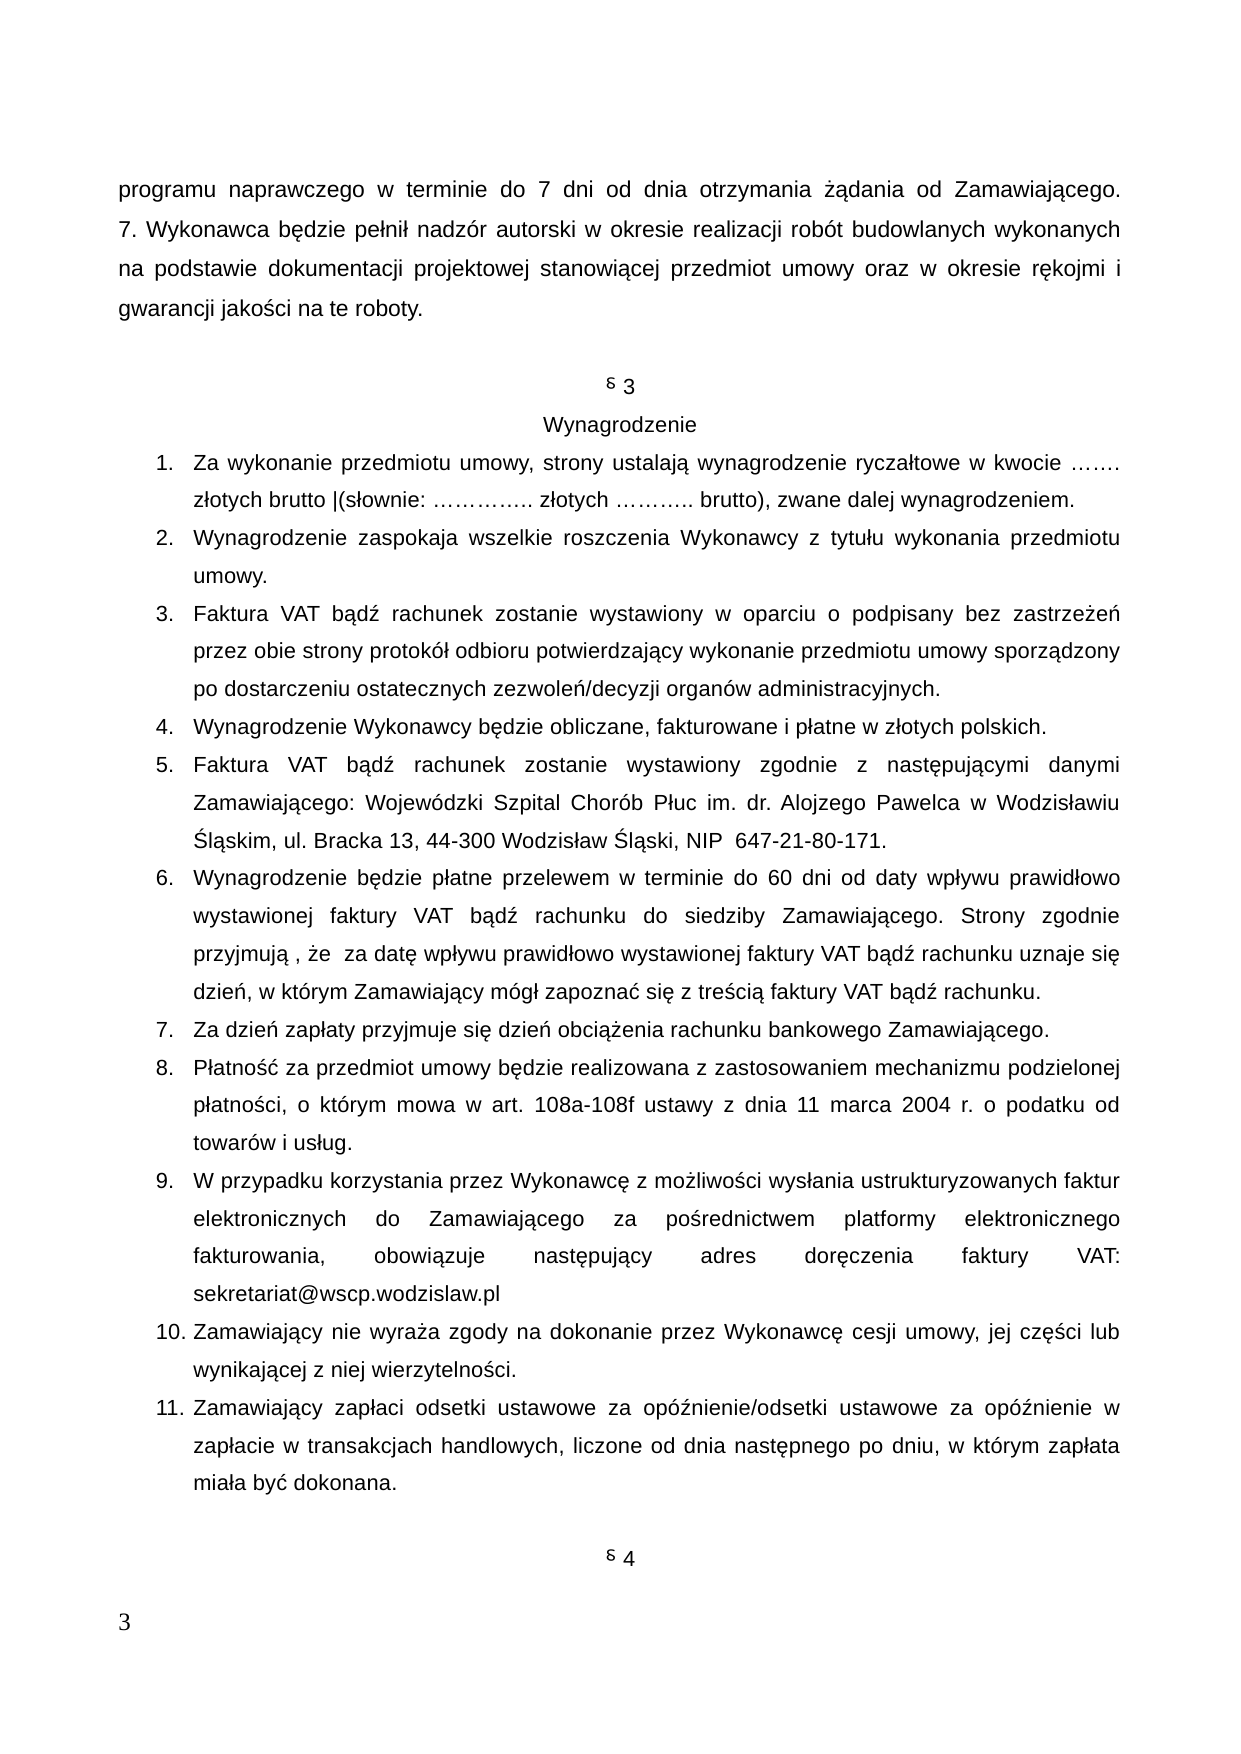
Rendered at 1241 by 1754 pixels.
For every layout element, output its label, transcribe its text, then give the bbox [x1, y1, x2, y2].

text ⸹ 4 [118, 1546, 1122, 1571]
text Wynagrodzenie [118, 412, 1122, 437]
text ⸹ 3 [118, 374, 1122, 399]
list Faktura VAT bądź rachunek zostanie wystawiony w oparciu o podpisany bez zastrzeżeń przez obie strony protokół odbioru potwierdzający wykonanie przedmiotu umowy sporządzony po dostarczeniu ostatecznych zezwoleń/decyzji organów administracyjnych. [156, 601, 1122, 701]
list Zamawiający nie wyraża zgody na dokonanie przez Wykonawcę cesji umowy, jej części lub wynikającej z niej wierzytelności. [156, 1319, 1122, 1382]
list Za dzień zapłaty przyjmuje się dzień obciążenia rachunku bankowego Zamawiającego. [156, 1017, 1122, 1042]
list Faktura VAT bądź rachunek zostanie wystawiony zgodnie z następującymi danymi Zamawiającego: Wojewódzki Szpital Chorób Płuc im. dr. Alojzego Pawelca w Wodzisławiu Śląskim, ul. Bracka 13, 44-300 Wodzisław Śląski, NIP 647-21-80-171. [156, 752, 1122, 853]
list Wynagrodzenie będzie płatne przelewem w terminie do 60 dni od daty wpływu prawidłowo wystawionej faktury VAT bądź rachunku do siedziby Zamawiającego. Strony zgodnie przyjmują , że za datę wpływu prawidłowo wystawionej faktury VAT bądź rachunku uznaje się dzień, w którym Zamawiający mógł zapoznać się z treścią faktury VAT bądź rachunku. [156, 865, 1122, 1004]
list W przypadku korzystania przez Wykonawcę z możliwości wysłania ustrukturyzowanych faktur elektronicznych do Zamawiającego za pośrednictwem platformy elektronicznego fakturowania, obowiązuje następujący adres doręczenia faktury VAT: sekretariat@wscp.wodzislaw.pl [156, 1168, 1122, 1306]
list Wynagrodzenie zaspokaja wszelkie roszczenia Wykonawcy z tytułu wykonania przedmiotu umowy. [156, 525, 1122, 588]
list Płatność za przedmiot umowy będzie realizowana z zastosowaniem mechanizmu podzielonej płatności, o którym mowa w art. 108a-108f ustawy z dnia 11 marca 2004 r. o podatku od towarów i usług. [156, 1054, 1122, 1155]
list Za wykonanie przedmiotu umowy, strony ustalają wynagrodzenie ryczałtowe w kwocie ……. złotych brutto |(słownie: ………….. złotych ……….. brutto), zwane dalej wynagrodzeniem. [156, 449, 1122, 512]
text programu naprawczego w terminie do 7 dni od dnia otrzymania żądania od Zamawiającego. 7. Wykonawca będzie pełnił nadzór autorski w okresie realizacji robót budowlanych wykonanych na podstawie dokumentacji projektowej stanowiącej przedmiot umowy oraz w okresie rękojmi i gwarancji jakości na te roboty. [118, 176, 1122, 321]
list Wynagrodzenie Wykonawcy będzie obliczane, fakturowane i płatne w złotych polskich. [156, 714, 1122, 739]
list Zamawiający zapłaci odsetki ustawowe za opóźnienie/odsetki ustawowe za opóźnienie w zapłacie w transakcjach handlowych, liczone od dnia następnego po dniu, w którym zapłata miała być dokonana. [156, 1395, 1122, 1496]
